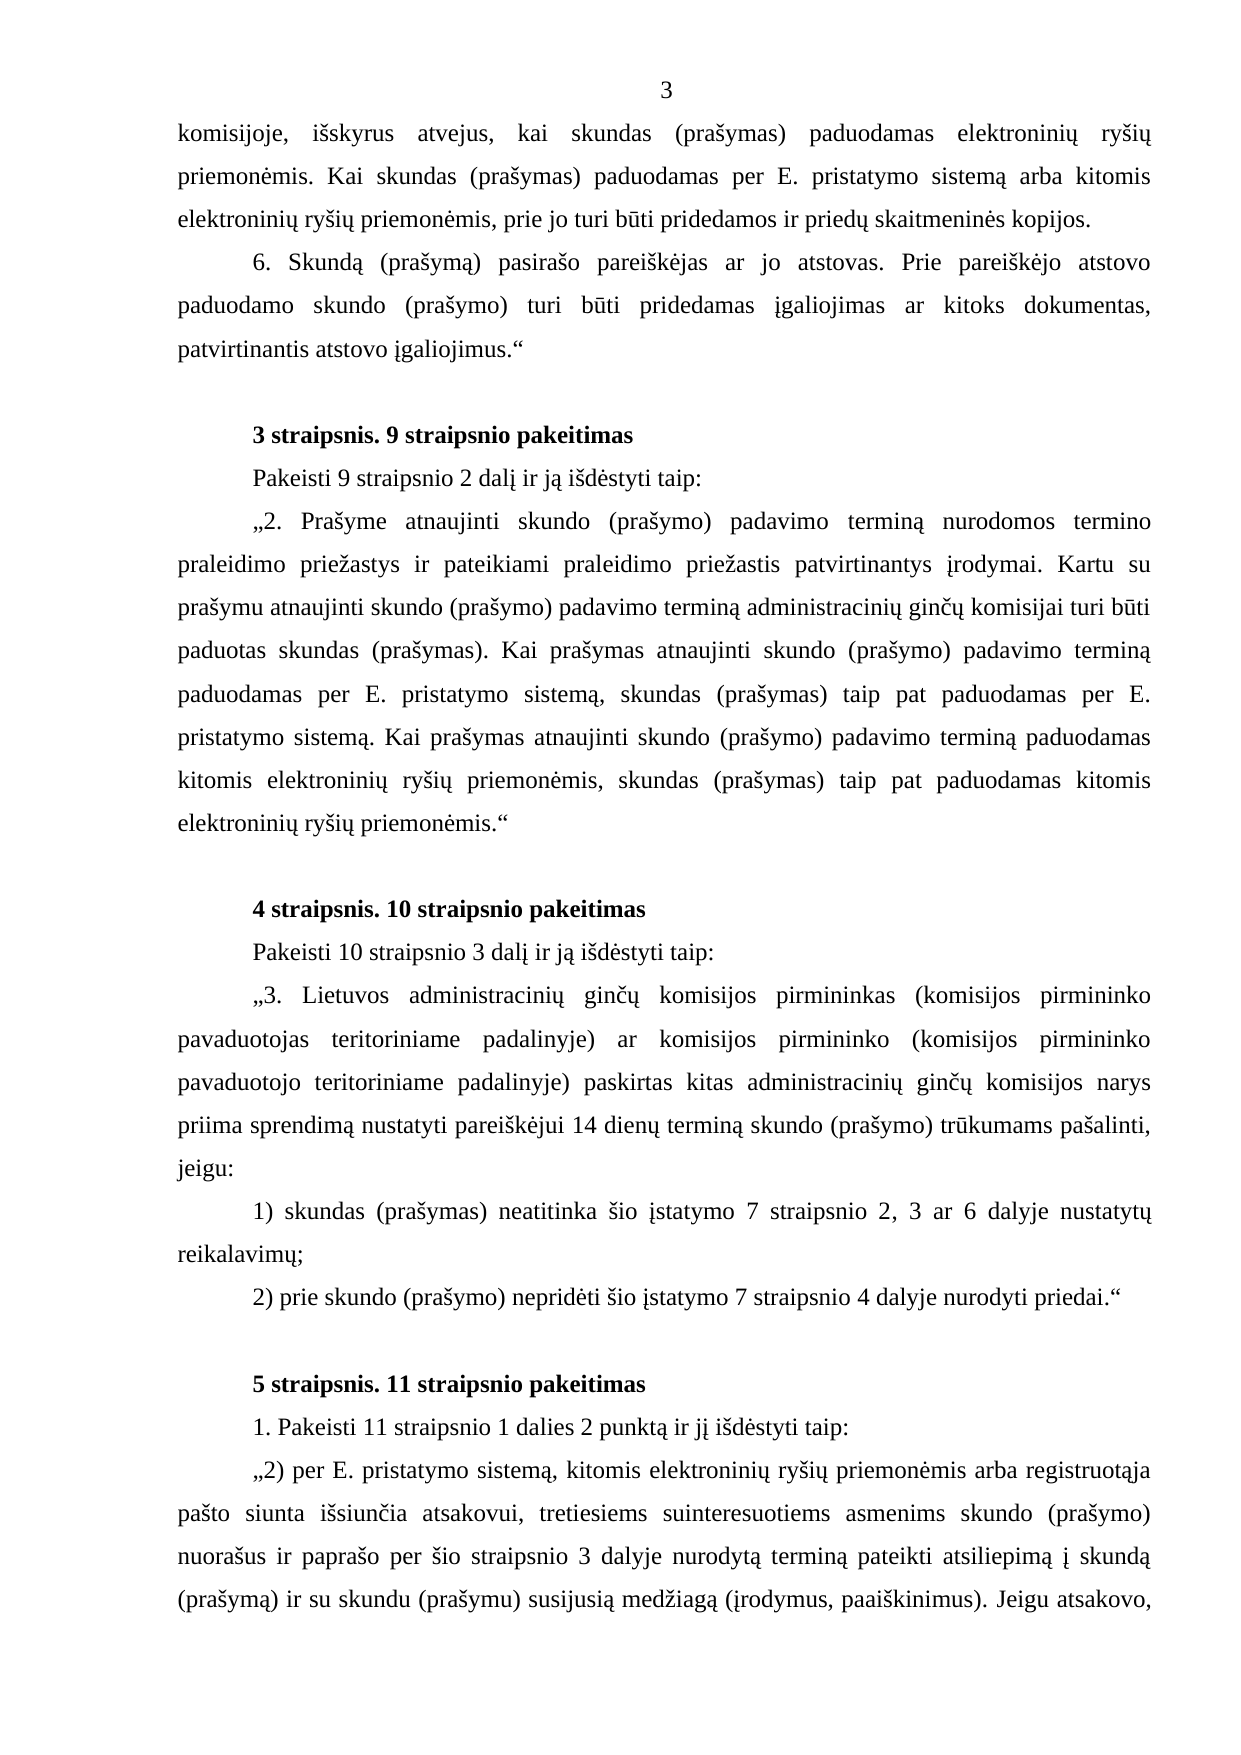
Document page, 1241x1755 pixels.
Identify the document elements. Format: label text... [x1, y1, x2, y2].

text „2) per E. pristatymo sistemą, kitomis elektroninių ryšių priemonėmis arba registruotąja pašto siunta išsiunčia atsakovui, tretiesiems suinteresuotiems asmenims skundo (prašymo) nuorašus ir paprašo per šio straipsnio 3 dalyje nurodytą terminą pateikti atsiliepimą į skundą (prašymą) ir su skundu (prašymu) susijusią medžiagą (įrodymus, paaiškinimus). Jeigu atsakovo, [177, 1455, 1152, 1613]
text Pakeisti 10 straipsnio 3 dalį ir ją išdėstyti taip: [177, 937, 1152, 966]
text „2. Prašyme atnaujinti skundo (prašymo) padavimo terminą nurodomos termino praleidimo priežastys ir pateikiami praleidimo priežastis patvirtinantys įrodymai. Kartu su prašymu atnaujinti skundo (prašymo) padavimo terminą administracinių ginčų komisijai turi būti paduotas skundas (prašymas). Kai prašymas atnaujinti skundo (prašymo) padavimo terminą paduodamas per E. pristatymo sistemą, skundas (prašymas) taip pat paduodamas per E. pristatymo sistemą. Kai prašymas atnaujinti skundo (prašymo) padavimo terminą paduodamas kitomis elektroninių ryšių priemonėmis, skundas (prašymas) taip pat paduodamas kitomis elektroninių ryšių priemonėmis.“ [177, 506, 1152, 837]
text 1. Pakeisti 11 straipsnio 1 dalies 2 punktą ir jį išdėstyti taip: [177, 1412, 1152, 1441]
text 2) prie skundo (prašymo) nepridėti šio įstatymo 7 straipsnio 4 dalyje nurodyti priedai.“ [177, 1282, 1152, 1311]
text 5 straipsnis. 11 straipsnio pakeitimas [177, 1369, 1152, 1397]
text 4 straipsnis. 10 straipsnio pakeitimas [177, 894, 1152, 923]
text komisijoje, išskyrus atvejus, kai skundas (prašymas) paduodamas elektroninių ryšių priemonėmis. Kai skundas (prašymas) paduodamas per E. pristatymo sistemą arba kitomis elektroninių ryšių priemonėmis, prie jo turi būti pridedamos ir priedų skaitmeninės kopijos. [177, 118, 1152, 233]
text 6. Skundą (prašymą) pasirašo pareiškėjas ar jo atstovas. Prie pareiškėjo atstovo paduodamo skundo (prašymo) turi būti pridedamas įgaliojimas ar kitoks dokumentas, patvirtinantis atstovo įgaliojimus.“ [177, 247, 1152, 362]
text Pakeisti 9 straipsnio 2 dalį ir ją išdėstyti taip: [177, 463, 1152, 492]
text „3. Lietuvos administracinių ginčų komisijos pirmininkas (komisijos pirmininko pavaduotojas teritoriniame padalinyje) ar komisijos pirmininko (komisijos pirmininko pavaduotojo teritoriniame padalinyje) paskirtas kitas administracinių ginčų komisijos narys priima sprendimą nustatyti pareiškėjui 14 dienų terminą skundo (prašymo) trūkumams pašalinti, jeigu: [177, 981, 1152, 1182]
text 3 straipsnis. 9 straipsnio pakeitimas [177, 420, 1152, 449]
text 1) skundas (prašymas) neatitinka šio įstatymo 7 straipsnio 2, 3 ar 6 dalyje nustatytų reikalavimų; [177, 1196, 1152, 1268]
